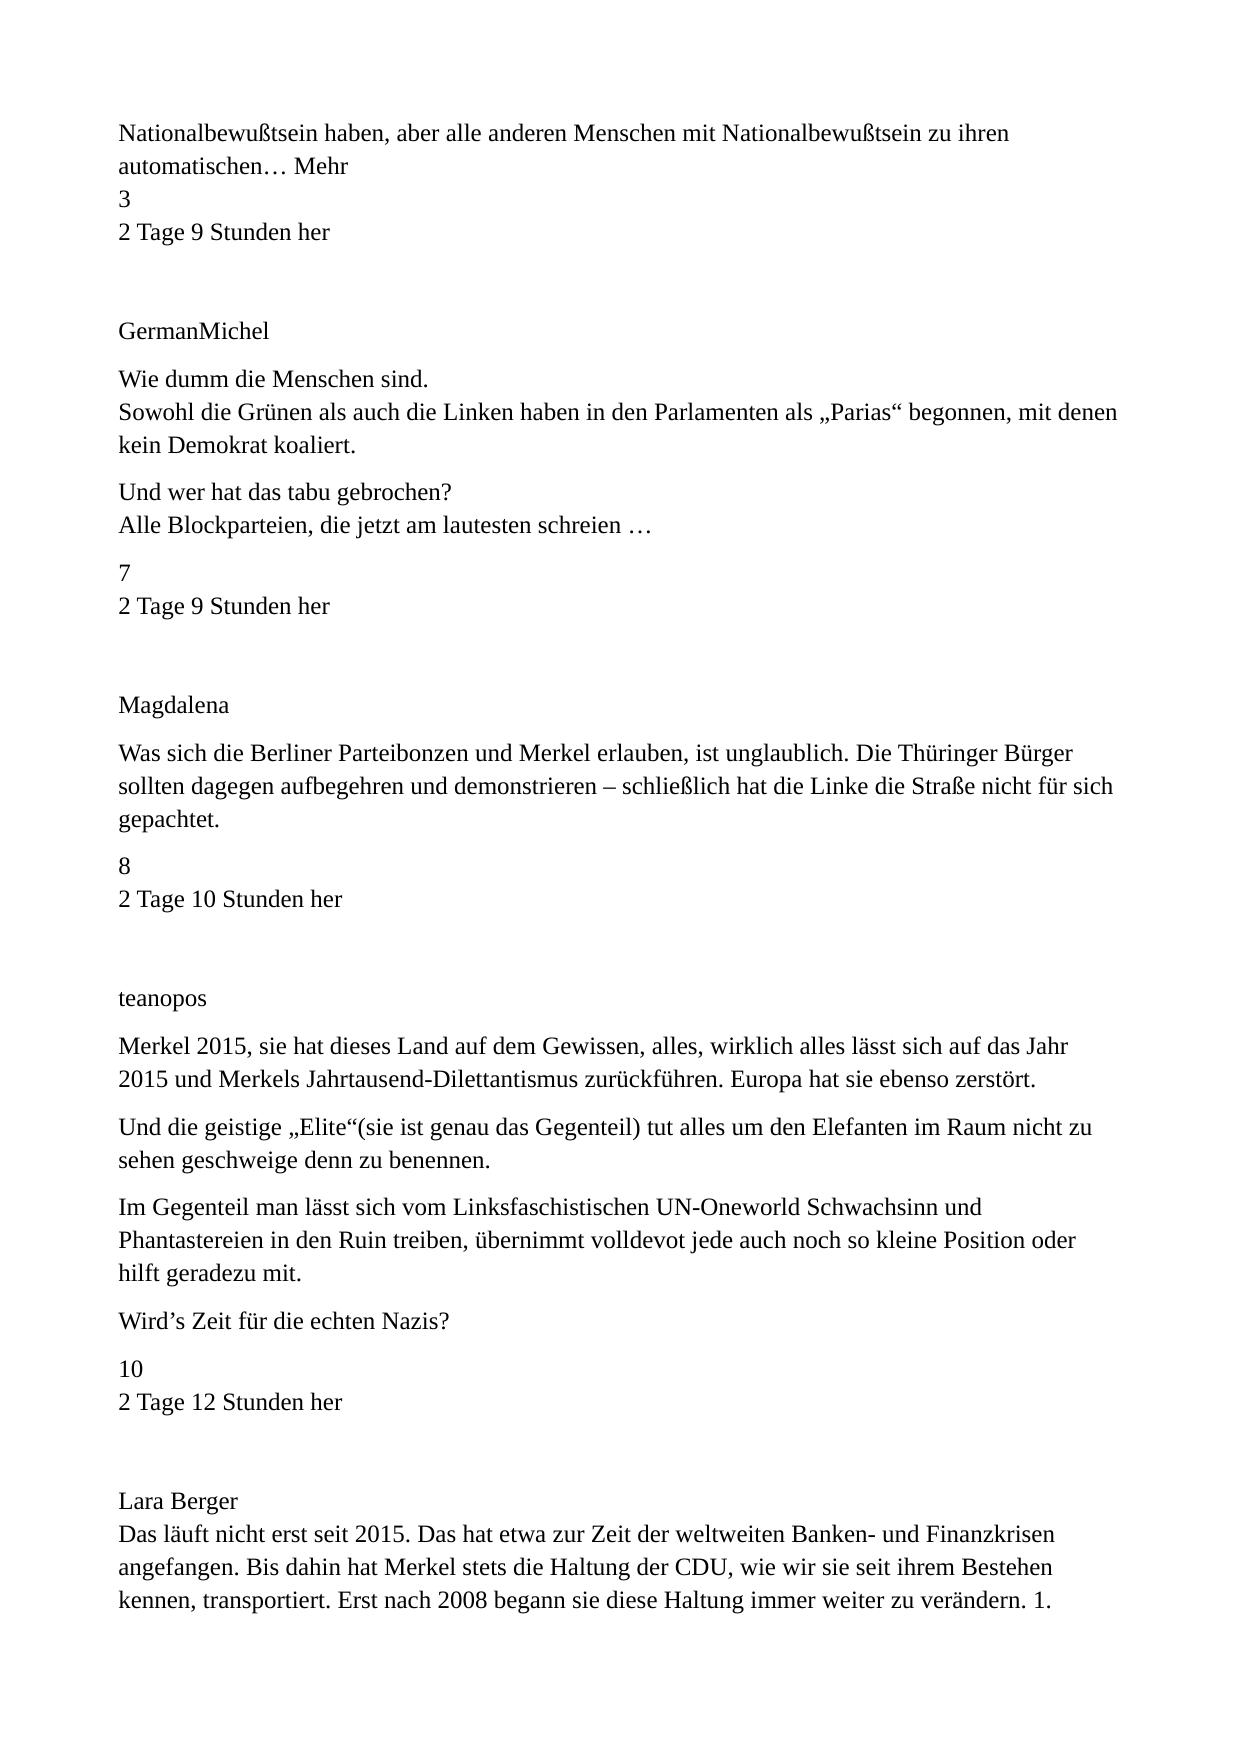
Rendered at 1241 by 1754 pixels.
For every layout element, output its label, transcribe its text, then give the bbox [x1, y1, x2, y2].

text 2 Tage 10 Stunden her [118, 884, 1122, 913]
text Was sich die Berliner Parteibonzen und Merkel erlauben, ist unglaublich. Die Thüringer Bürger sollten dagegen aufbegehren und demonstrieren – schließlich hat die Linke die Straße nicht für sich gepachtet. [118, 738, 1122, 833]
text Im Gegenteil man lässt sich vom Linksfaschistischen UN-Oneworld Schwachsinn und Phantastereien in den Ruin treiben, übernimmt volldevot jede auch noch so kleine Position oder hilft geradezu mit. [118, 1192, 1122, 1287]
text 2 Tage 12 Stunden her [118, 1387, 1122, 1415]
text Nationalbewußtsein haben, aber alle anderen Menschen mit Nationalbewußtsein zu ihren automatischen… Mehr [118, 118, 1122, 180]
text Magdalena [118, 690, 1122, 719]
text Und wer hat das tabu gebrochen? Alle Blockparteien, die jetzt am lautesten schreien … [118, 477, 1122, 539]
text 2 Tage 9 Stunden her [118, 591, 1122, 620]
text 8 [118, 851, 1122, 880]
text 2 Tage 9 Stunden her [118, 217, 1122, 246]
text teanopos [118, 983, 1122, 1012]
text 7 [118, 558, 1122, 587]
text Merkel 2015, sie hat dieses Land auf dem Gewissen, alles, wirklich alles lässt sich auf das Jahr 2015 und Merkels Jahrtausend-Dilettantismus zurückführen. Europa hat sie ebenso zerstört. [118, 1031, 1122, 1093]
text Das läuft nicht erst seit 2015. Das hat etwa zur Zeit der weltweiten Banken- und Finanzkrisen angefangen. Bis dahin hat Merkel stets die Haltung der CDU, wie wir sie seit ihrem Bestehen kennen, transportiert. Erst nach 2008 begann sie diese Haltung immer weiter zu verändern. 1. [118, 1519, 1122, 1613]
text GermanMichel [118, 316, 1122, 345]
text 10 [118, 1354, 1122, 1382]
text Wie dumm die Menschen sind. Sowohl die Grünen als auch die Linken haben in den Parlamenten als „Parias“ begonnen, mit denen kein Demokrat koaliert. [118, 364, 1122, 459]
text Und die geistige „Elite“(sie ist genau das Gegenteil) tut alles um den Elefanten im Raum nicht zu sehen geschweige denn zu benennen. [118, 1112, 1122, 1173]
text Lara Berger [118, 1486, 1122, 1514]
text 3 [118, 184, 1122, 213]
text Wird’s Zeit für die echten Nazis? [118, 1306, 1122, 1335]
